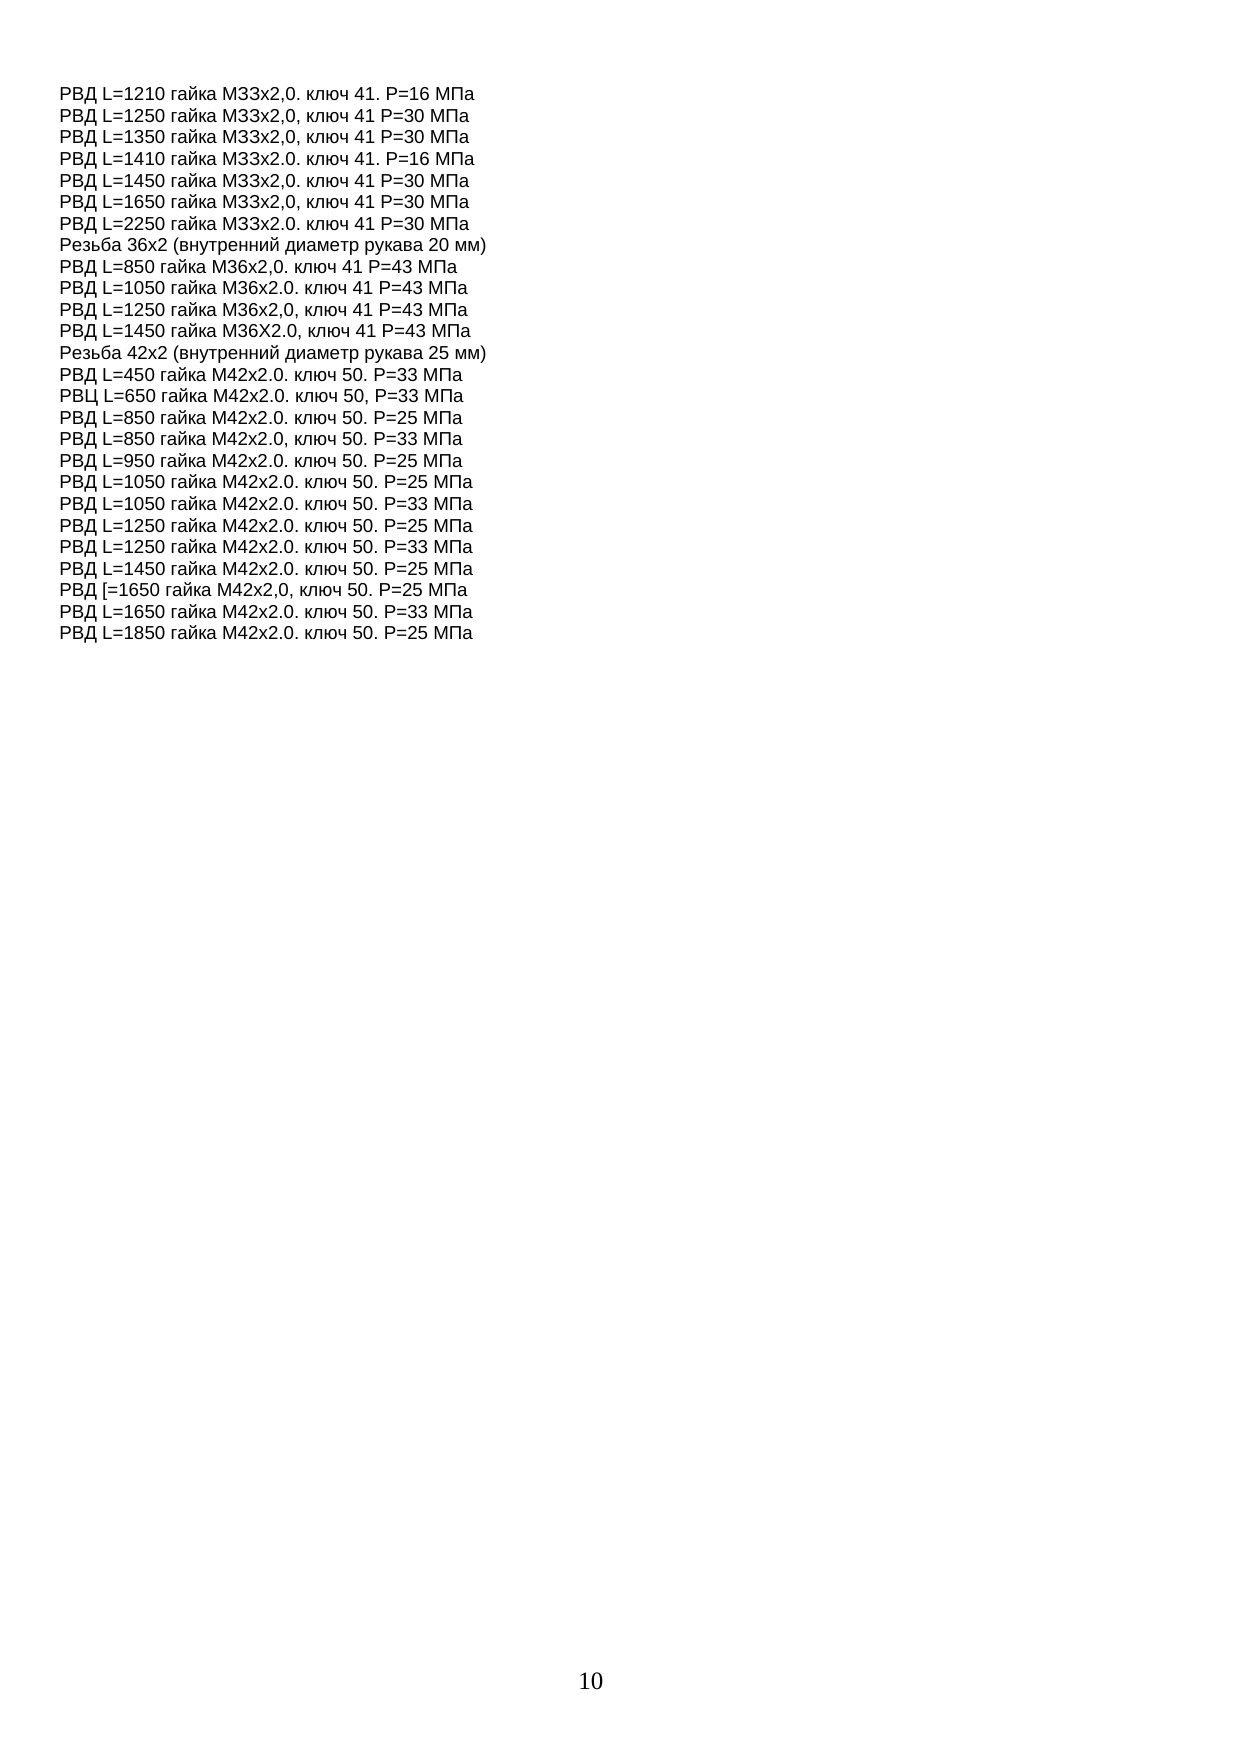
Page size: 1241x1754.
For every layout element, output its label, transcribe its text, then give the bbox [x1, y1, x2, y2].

text РВД L=1450 гайка М36Х2.0, ключ 41 Р=43 МПа [59, 320, 1122, 342]
text РВД L=2250 гайка МЗЗх2.0. ключ 41 Р=30 МПа [59, 212, 1122, 234]
text РВД [=1650 гайка М42х2,0, ключ 50. Р=25 МПа [59, 579, 1122, 601]
text РВД L=450 гайка М42х2.0. ключ 50. Р=33 МПа [59, 363, 1122, 385]
text РВД L=950 гайка М42х2.0. ключ 50. Р=25 МПа [59, 450, 1122, 471]
text РВД L=850 гайка М42х2.0. ключ 50. Р=25 МПа [59, 407, 1122, 428]
text РВД L=1210 гайка МЗЗх2,0. ключ 41. Р=16 МПа [59, 83, 1122, 105]
text РВД L=1050 гайка М42х2.0. ключ 50. Р=33 МПа [59, 493, 1122, 514]
text Резьба 42x2 (внутренний диаметр рукава 25 мм) [59, 342, 1122, 363]
text РВД L=1250 гайка М42х2.0. ключ 50. Р=25 МПа [59, 514, 1122, 536]
text РВД L=1450 гайка МЗЗх2,0. ключ 41 Р=30 МПа [59, 169, 1122, 191]
text РВД L=1250 гайка М36х2,0, ключ 41 Р=43 МПа [59, 299, 1122, 320]
text РВД L=1850 гайка М42х2.0. ключ 50. Р=25 МПа [59, 622, 1122, 644]
text РВЦ L=650 гайка М42х2.0. ключ 50, Р=33 МПа [59, 385, 1122, 407]
text РВД L=1250 гайка М42х2.0. ключ 50. Р=33 МПа [59, 536, 1122, 557]
text РВД L=1450 гайка М42х2.0. ключ 50. Р=25 МПа [59, 557, 1122, 579]
text РВД L=1250 гайка МЗЗх2,0, ключ 41 Р=30 МПа [59, 105, 1122, 126]
text РВД L=1650 гайка М42х2.0. ключ 50. Р=33 МПа [59, 601, 1122, 622]
text РВД L=1650 гайка МЗЗх2,0, ключ 41 Р=30 МПа [59, 191, 1122, 212]
text РВД L=1350 гайка МЗЗх2,0, ключ 41 Р=30 МПа [59, 126, 1122, 148]
text РВД L=1050 гайка М36х2.0. ключ 41 Р=43 МПа [59, 277, 1122, 299]
text РВД L=1050 гайка М42х2.0. ключ 50. Р=25 МПа [59, 471, 1122, 493]
text Резьба 36x2 (внутренний диаметр рукава 20 мм) [59, 234, 1122, 256]
text РВД L=850 гайка М36х2,0. ключ 41 Р=43 МПа [59, 256, 1122, 277]
text РВД L=850 гайка М42х2.0, ключ 50. Р=33 МПа [59, 428, 1122, 450]
text РВД L=1410 гайка МЗЗх2.0. ключ 41. Р=16 МПа [59, 148, 1122, 169]
